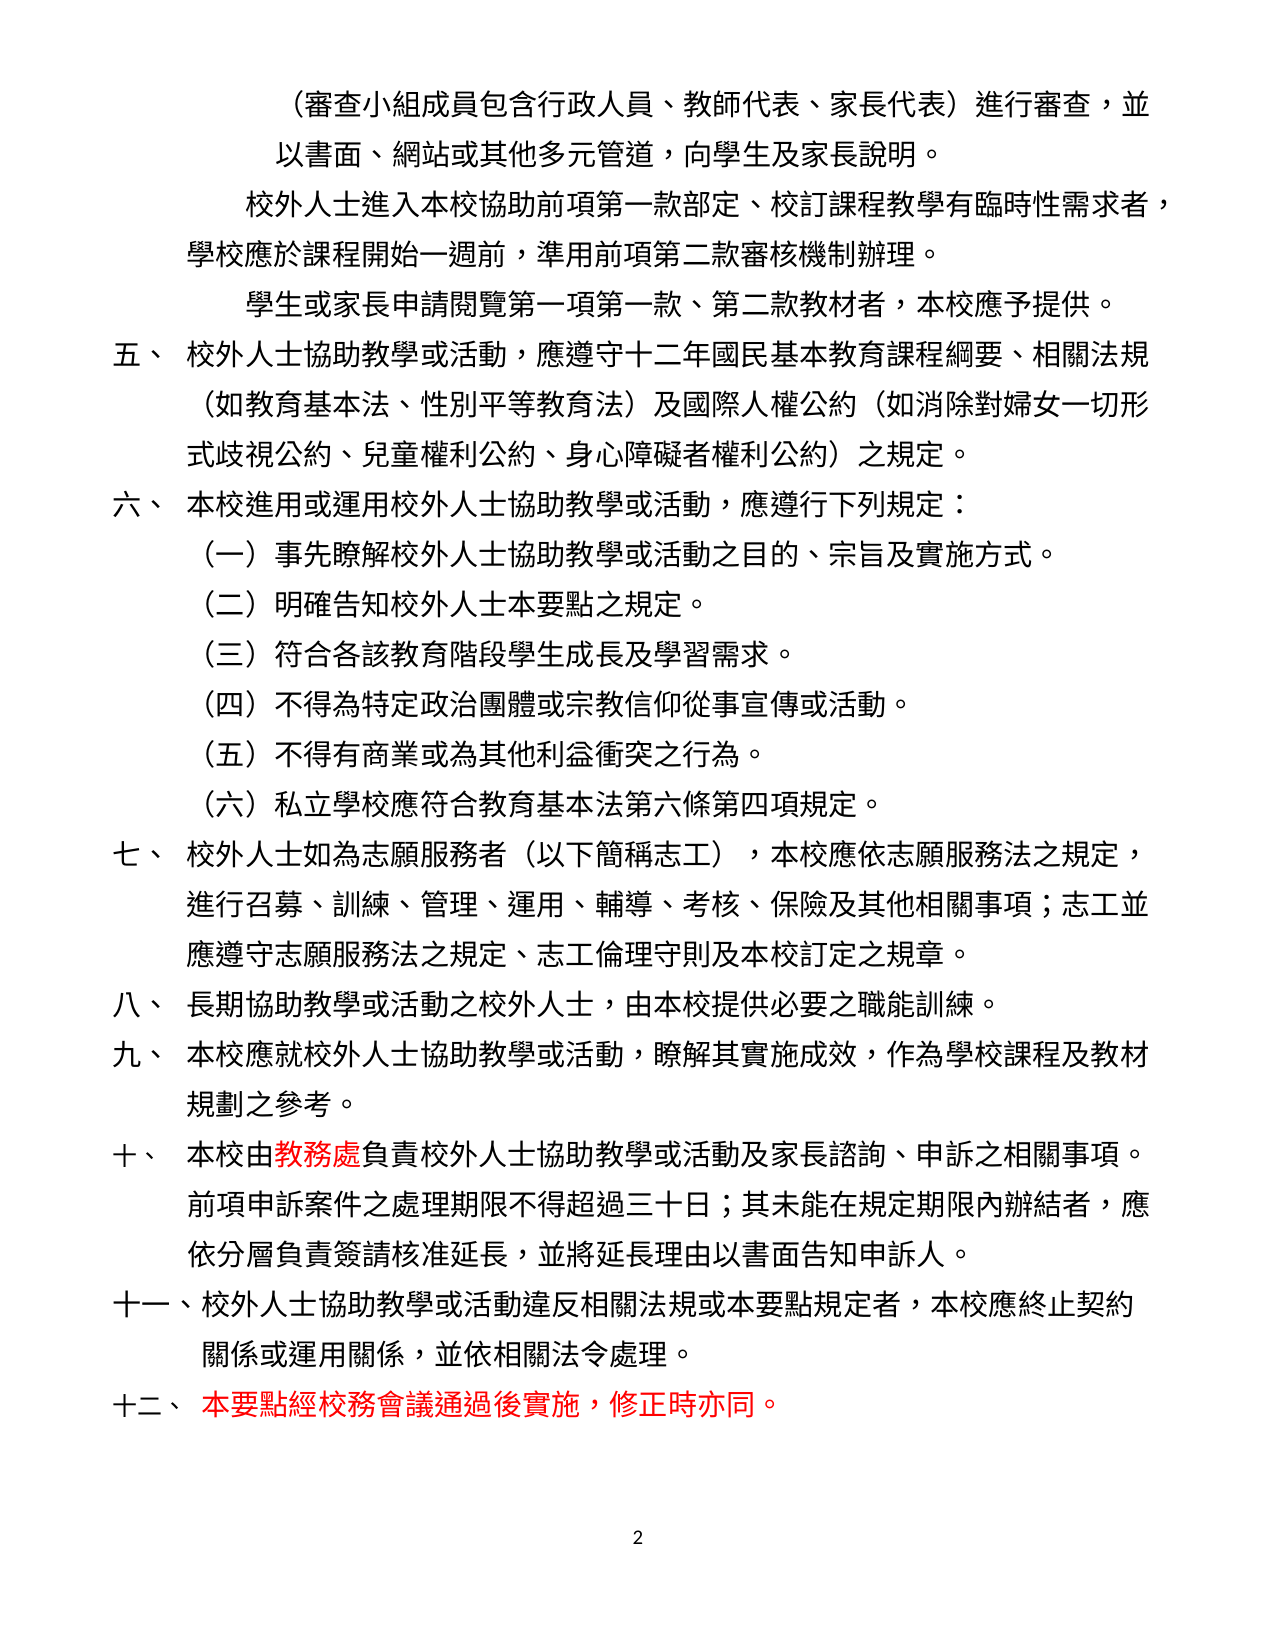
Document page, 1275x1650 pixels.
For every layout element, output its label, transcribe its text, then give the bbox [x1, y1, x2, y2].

text 校外人士進入本校協助前項第一款部定、校訂課程教學有臨時性需求者，學校應於課程開始一週前，準用前項第二款審核機制辦理。 [186, 175, 1162, 275]
text （二）明確告知校外人士本要點之規定。 [186, 575, 1162, 625]
text （六）私立學校應符合教育基本法第六條第四項規定。 [186, 775, 1162, 825]
list 本校進用或運用校外人士協助教學或活動，應遵行下列規定： [112, 475, 1162, 525]
text 前項申訴案件之處理期限不得超過三十日；其未能在規定期限內辦結者，應依分層負責簽請核准延長，並將延長理由以書面告知申訴人。 [187, 1175, 1162, 1275]
list 校外人士協助教學或活動，應遵守十二年國民基本教育課程綱要、相關法規（如教育基本法、性別平等教育法）及國際人權公約（如消除對婦女一切形式歧視公約、兒童權利公約、身心障礙者權利公約）之規定。 [112, 325, 1162, 475]
text （審查小組成員包含行政人員、教師代表、家長代表）進行審查，並以書面、網站或其他多元管道，向學生及家長說明。 [186, 75, 1162, 175]
list 校外人士如為志願服務者（以下簡稱志工），本校應依志願服務法之規定，進行召募、訓練、管理、運用、輔導、考核、保險及其他相關事項；志工並應遵守志願服務法之規定、志工倫理守則及本校訂定之規章。 [112, 825, 1162, 975]
list 本要點經校務會議通過後實施，修正時亦同。 [112, 1375, 1162, 1425]
text 學生或家長申請閱覽第一項第一款、第二款教材者，本校應予提供。 [186, 275, 1162, 325]
list 本校應就校外人士協助教學或活動，瞭解其實施成效，作為學校課程及教材規劃之參考。 [112, 1025, 1162, 1125]
list 長期協助教學或活動之校外人士，由本校提供必要之職能訓練。 [112, 975, 1162, 1025]
text （五）不得有商業或為其他利益衝突之行為。 [186, 725, 1162, 775]
list 本校由教務處負責校外人士協助教學或活動及家長諮詢、申訴之相關事項。 [112, 1125, 1162, 1175]
text （一）事先瞭解校外人士協助教學或活動之目的、宗旨及實施方式。 [186, 525, 1162, 575]
text （三）符合各該教育階段學生成長及學習需求。 [186, 625, 1162, 675]
text （四）不得為特定政治團體或宗教信仰從事宣傳或活動。 [186, 675, 1162, 725]
list 校外人士協助教學或活動違反相關法規或本要點規定者，本校應終止契約關係或運用關係，並依相關法令處理。 [112, 1275, 1162, 1375]
